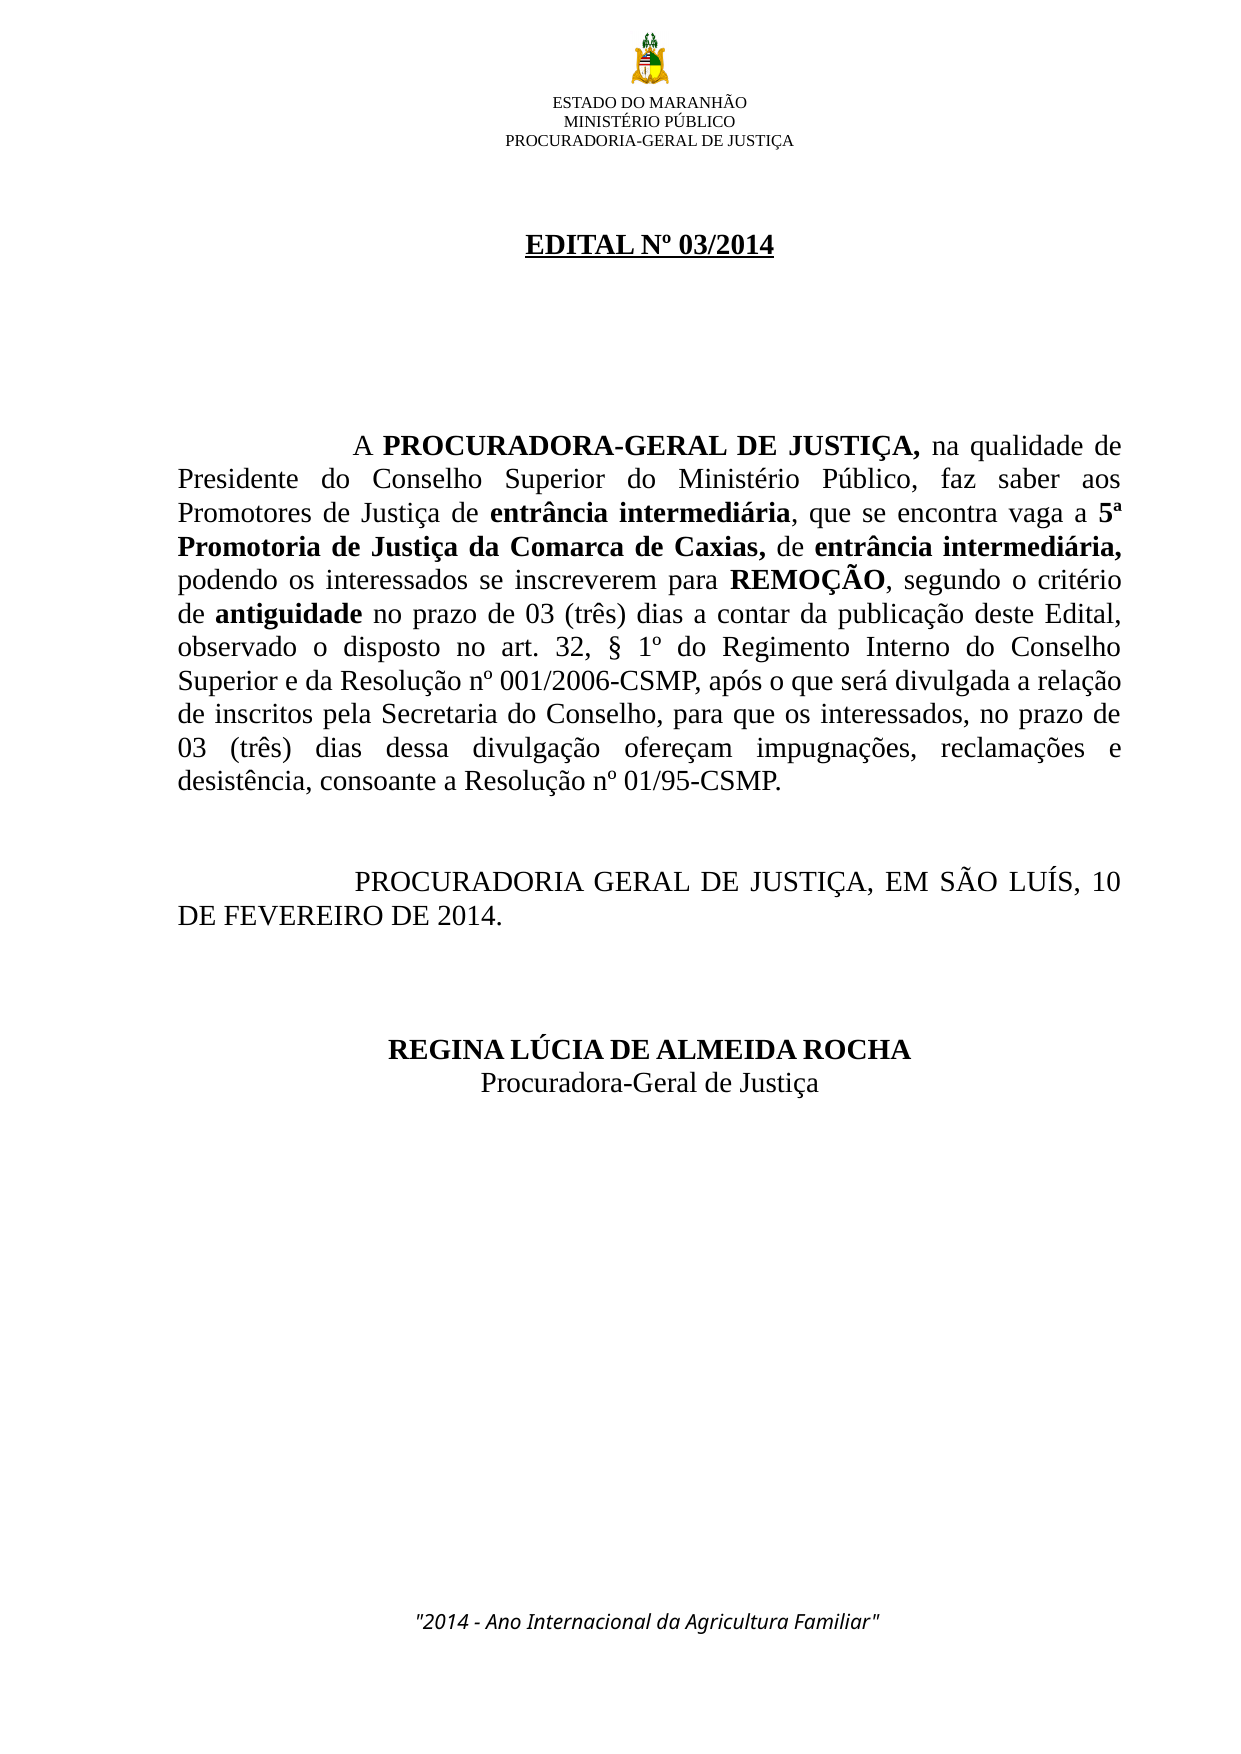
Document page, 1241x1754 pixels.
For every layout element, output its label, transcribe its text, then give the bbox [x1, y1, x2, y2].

subtitle EDITAL Nº 03/2014 [177, 227, 1122, 260]
text A PROCURADORA-GERAL DE JUSTIÇA, na qualidade de Presidente do Conselho Superior do Ministério Público, faz saber aos Promotores de Justiça de entrância intermediária, que se encontra vaga a 5ª Promotoria de Justiça da Comarca de Caxias, de entrância intermediária, podendo os interessados se inscreverem para REMOÇÃO, segundo o critério de antiguidade no prazo de 03 (três) dias a contar da publicação deste Edital, observado o disposto no art. 32, § 1º do Regimento Interno do Conselho Superior e da Resolução nº 001/2006-CSMP, após o que será divulgada a relação de inscritos pela Secretaria do Conselho, para que os interessados, no prazo de 03 (três) dias dessa divulgação ofereçam impugnações, reclamações e desistência, consoante a Resolução nº 01/95-CSMP. [177, 428, 1122, 797]
text Procuradora-Geral de Justiça [177, 1065, 1122, 1099]
text REGINA LÚCIA DE ALMEIDA ROCHA [177, 1032, 1122, 1065]
text PROCURADORIA GERAL DE JUSTIÇA, EM SÃO LUÍS, 10 DE FEVEREIRO DE 2014. [177, 864, 1122, 931]
